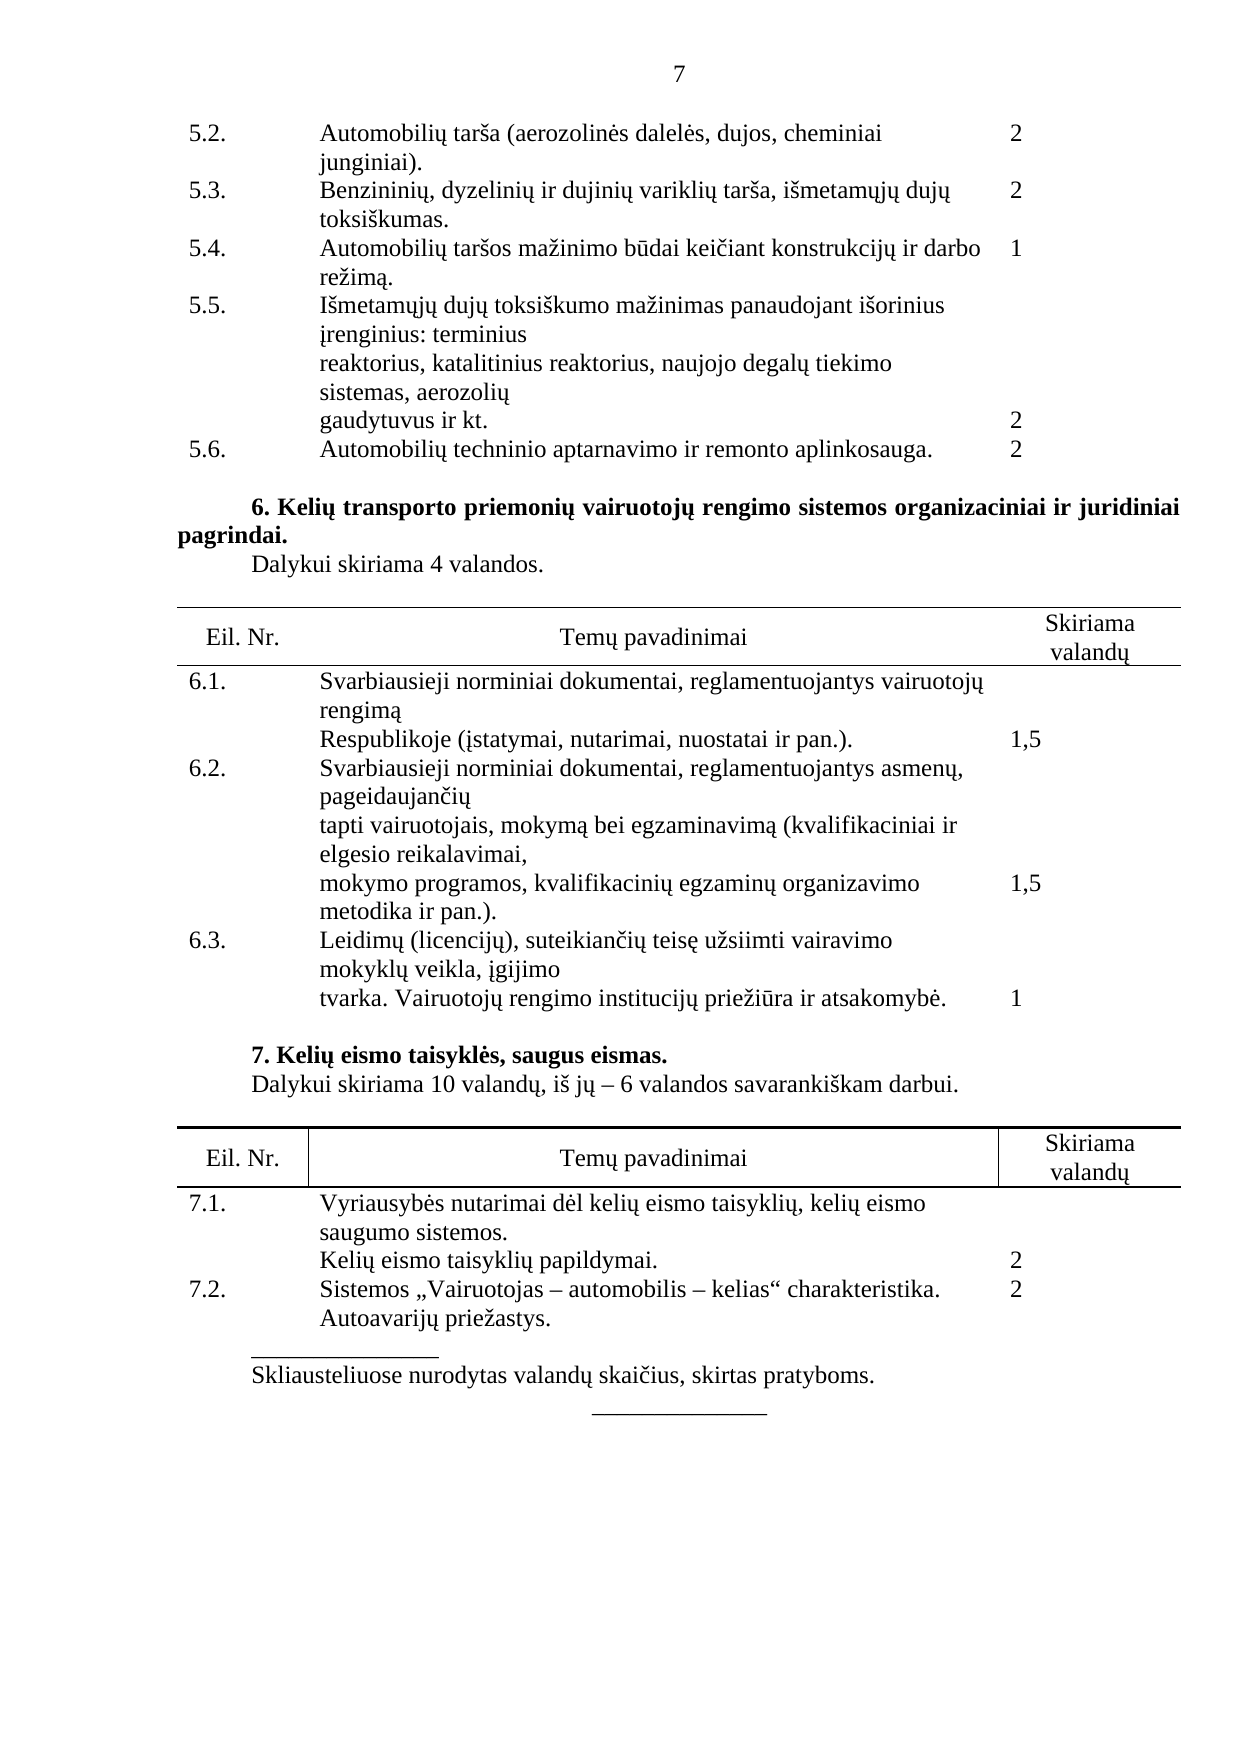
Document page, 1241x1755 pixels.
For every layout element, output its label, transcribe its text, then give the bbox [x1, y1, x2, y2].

table_cell Respublikoje (įstatymai, nutarimai, nuostatai ir pan.). [308, 724, 998, 753]
table_cell [999, 810, 1181, 868]
table_cell 5.4. [177, 233, 308, 291]
table_cell 5.3. [177, 176, 308, 233]
table_cell 2 [999, 118, 1181, 176]
table_cell Automobilių techninio aptarnavimo ir remonto aplinkosauga. [308, 434, 998, 463]
table_cell [999, 925, 1181, 983]
table_cell tapti vairuotojais, mokymą bei egzaminavimą (kvalifikaciniai ir elgesio reikalavimai, [308, 810, 998, 868]
text Dalykui skiriama 4 valandos. [177, 549, 1181, 578]
table_cell Automobilių tarša (aerozolinės dalelės, dujos, cheminiai junginiai). [308, 118, 998, 176]
table_cell 7.2. [177, 1274, 308, 1332]
table_cell Leidimų (licencijų), suteikiančių teisę užsiimti vairavimo mokyklų veikla, įgijimo [308, 925, 998, 983]
table_cell reaktorius, katalitinius reaktorius, naujojo degalų tiekimo sistemas, aerozolių [308, 348, 998, 406]
table_cell 2 [999, 434, 1181, 463]
text _______________ [177, 1332, 1181, 1361]
table_cell 5.5. [177, 291, 308, 348]
table_cell 6.3. [177, 925, 308, 983]
table_cell Kelių eismo taisyklių papildymai. [308, 1246, 998, 1274]
table_cell 1 [999, 983, 1181, 1011]
table_cell Vyriausybės nutarimai dėl kelių eismo taisyklių, kelių eismo saugumo sistemos. [308, 1188, 998, 1246]
table_cell [177, 868, 308, 925]
table_cell [999, 291, 1181, 348]
table_cell 2 [999, 1274, 1181, 1332]
table_cell [177, 406, 308, 434]
table_header Eil. Nr. [177, 1129, 308, 1186]
table_cell [177, 724, 308, 753]
text 7. Kelių eismo taisyklės, saugus eismas. [177, 1040, 1181, 1069]
text 6. Kelių transporto priemonių vairuotojų rengimo sistemos organizaciniai ir juridiniai pagrindai. [177, 492, 1181, 549]
table_cell gaudytuvus ir kt. [308, 406, 998, 434]
table_cell [177, 1246, 308, 1274]
table_cell 1 [999, 233, 1181, 291]
table_cell 5.2. [177, 118, 308, 176]
table_cell [177, 810, 308, 868]
table_cell 1,5 [999, 724, 1181, 753]
table_cell [999, 753, 1181, 810]
table_cell mokymo programos, kvalifikacinių egzaminų organizavimo metodika ir pan.). [308, 868, 998, 925]
table_cell tvarka. Vairuotojų rengimo institucijų priežiūra ir atsakomybė. [308, 983, 998, 1011]
table_cell Svarbiausieji norminiai dokumentai, reglamentuojantys vairuotojų rengimą [308, 666, 998, 724]
table_cell 7.1. [177, 1188, 308, 1246]
table_cell [177, 983, 308, 1011]
table_cell 6.1. [177, 666, 308, 724]
text ______________ [177, 1389, 1181, 1418]
table_cell Išmetamųjų dujų toksiškumo mažinimas panaudojant išorinius įrenginius: terminius [308, 291, 998, 348]
table_header Temų pavadinimai [308, 608, 998, 665]
table_cell 2 [999, 176, 1181, 233]
table_cell [999, 348, 1181, 406]
text Dalykui skiriama 10 valandų, iš jų – 6 valandos savarankiškam darbui. [177, 1069, 1181, 1098]
table_header Eil. Nr. [177, 608, 308, 665]
table_cell Sistemos „Vairuotojas – automobilis – kelias“ charakteristika. Autoavarijų priežastys. [308, 1274, 998, 1332]
table_cell 2 [999, 1246, 1181, 1274]
table_cell 6.2. [177, 753, 308, 810]
table_header Skiriama valandų [999, 608, 1181, 665]
table_cell Automobilių taršos mažinimo būdai keičiant konstrukcijų ir darbo režimą. [308, 233, 998, 291]
table_cell Svarbiausieji norminiai dokumentai, reglamentuojantys asmenų, pageidaujančių [308, 753, 998, 810]
table_cell 2 [999, 406, 1181, 434]
table_header Temų pavadinimai [309, 1129, 998, 1186]
table_cell [999, 1188, 1181, 1246]
table_cell 5.6. [177, 434, 308, 463]
table_cell Benzininių, dyzelinių ir dujinių variklių tarša, išmetamųjų dujų toksiškumas. [308, 176, 998, 233]
table_cell [177, 348, 308, 406]
table_cell [999, 666, 1181, 724]
table_header Skiriama valandų [999, 1129, 1181, 1186]
text Skliausteliuose nurodytas valandų skaičius, skirtas pratyboms. [177, 1361, 1181, 1389]
table_cell 1,5 [999, 868, 1181, 925]
